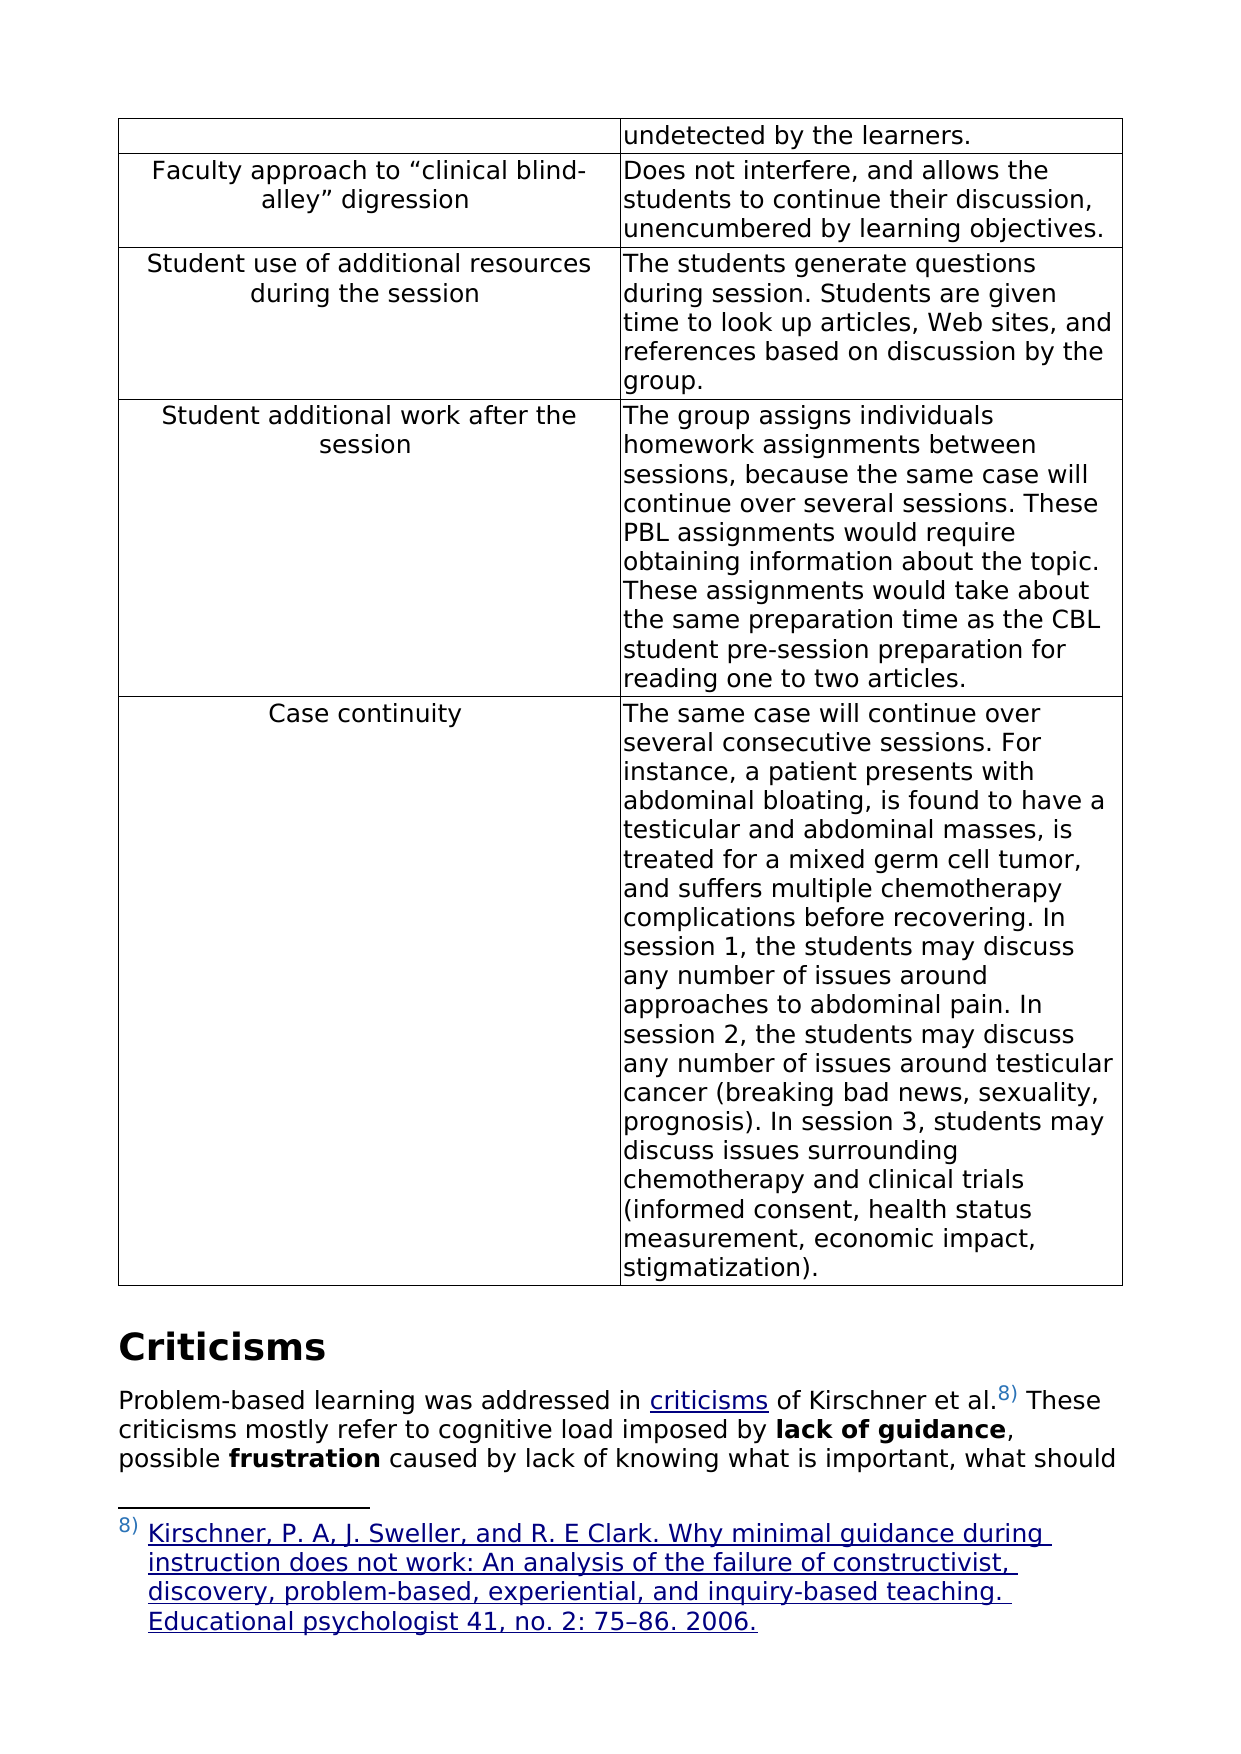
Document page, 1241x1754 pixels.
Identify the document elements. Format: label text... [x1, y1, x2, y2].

table_cell The group assigns individuals homework assignments between sessions, because the same case will continue over several sessions. These PBL assignments would require obtaining information about the topic. These assignments would take about the same preparation time as the CBL student pre-session preparation for reading one to two articles. [621, 400, 1122, 696]
table_cell Does not interfere, and allows the students to continue their discussion, unencumbered by learning objectives. [621, 154, 1122, 247]
table_cell Student use of additional resources during the session [119, 248, 620, 398]
table_cell Case continuity [119, 697, 620, 1285]
text Kirschner, P. A, J. Sweller, and R. E Clark. Why minimal guidance during instruction does not work: An analysis of the failure of constructivist, discovery, problem-based, experiential, and inquiry-based teaching. Educational psychologist 41, no. 2: 75–86. 2006. [118, 1514, 1122, 1636]
text Problem-based learning was addressed in criticisms of Kirschner et al. These criticisms mostly refer to cognitive load imposed by lack of guidance, possible frustration caused by lack of knowing what is important, what should [118, 1381, 1122, 1474]
table_cell The students generate questions during session. Students are given time to look up articles, Web sites, and references based on discussion by the group. [621, 248, 1122, 398]
table_cell [119, 119, 620, 153]
table_cell Student additional work after the session [119, 400, 620, 696]
table_cell undetected by the learners. [621, 119, 1122, 153]
table_cell Faculty approach to “clinical blind-alley” digression [119, 154, 620, 247]
table_cell The same case will continue over several consecutive sessions. For instance, a patient presents with abdominal bloating, is found to have a testicular and abdominal masses, is treated for a mixed germ cell tumor, and suffers multiple chemotherapy complications before recovering. In session 1, the students may discuss any number of issues around approaches to abdominal pain. In session 2, the students may discuss any number of issues around testicular cancer (breaking bad news, sexuality, prognosis). In session 3, students may discuss issues surrounding chemotherapy and clinical trials (informed consent, health status measurement, economic impact, stigmatization). [621, 697, 1122, 1285]
subtitle Criticisms [118, 1325, 1122, 1369]
